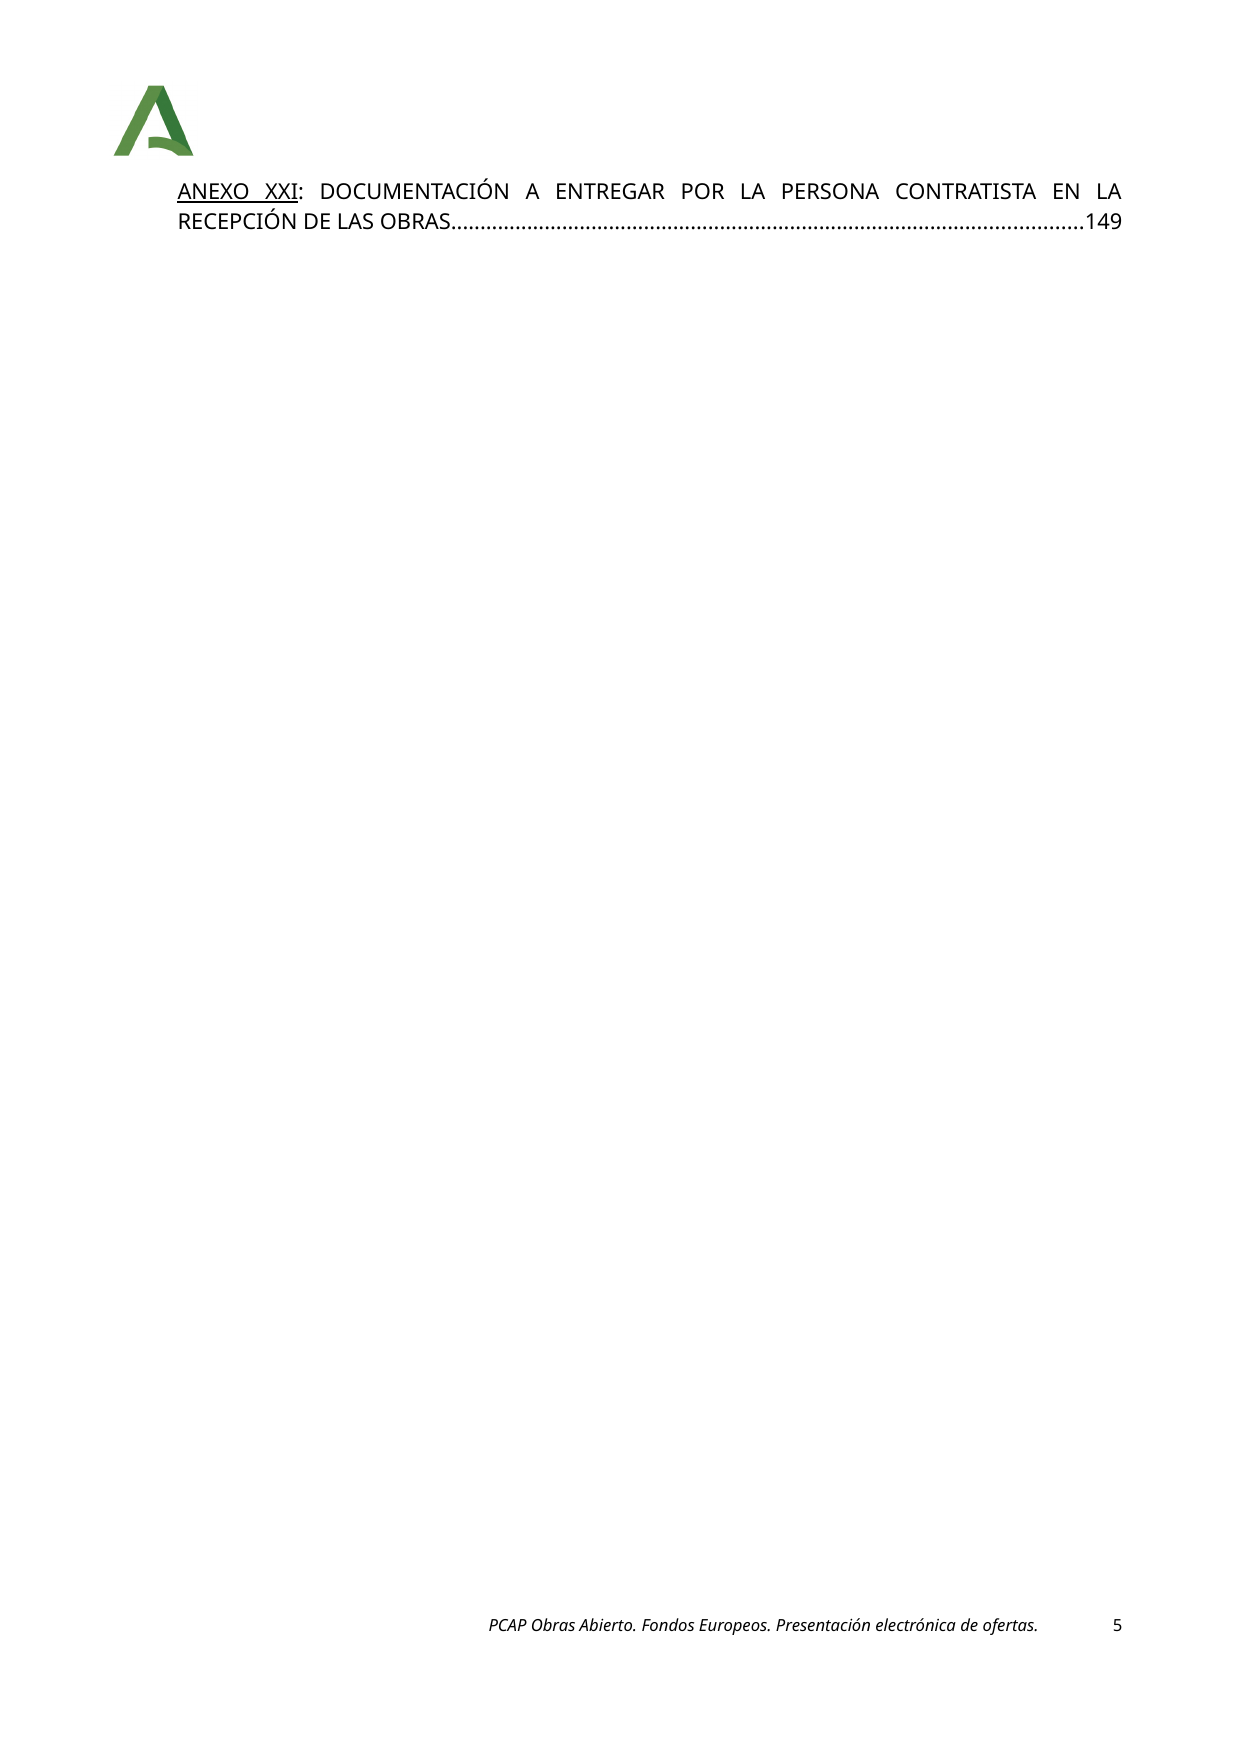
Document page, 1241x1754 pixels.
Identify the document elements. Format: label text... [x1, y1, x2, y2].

picture [109, 81, 198, 160]
text ANEXO XXI: DOCUMENTACIÓN A ENTREGAR POR LA PERSONA CONTRATISTA EN LA RECEPCIÓN DE LAS OBRAS 124 [177, 176, 1122, 236]
